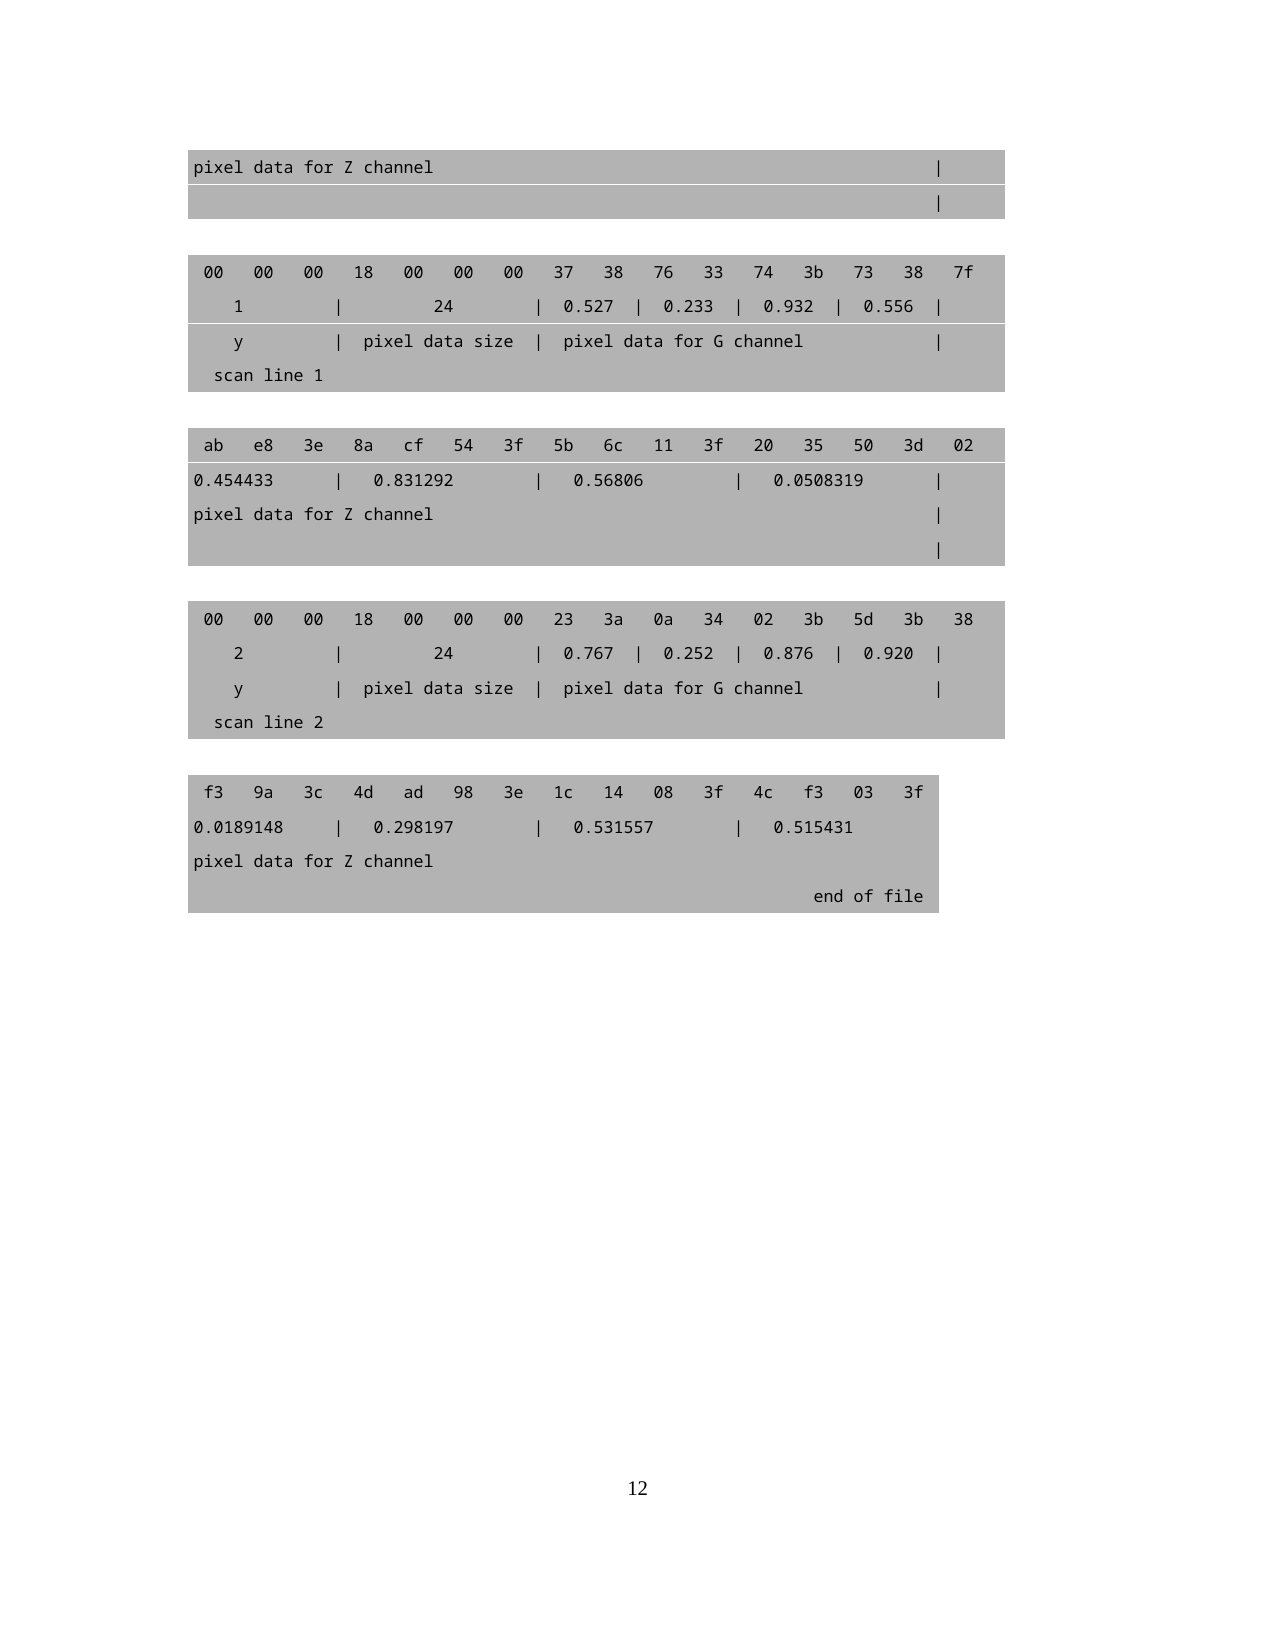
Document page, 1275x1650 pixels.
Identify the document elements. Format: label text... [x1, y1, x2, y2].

table_cell pixel data for Z channel [188, 844, 939, 878]
table_header ab e8 3e 8a cf 54 3f 5b 6c 11 3f 20 35 50 3d 02 [188, 428, 1005, 462]
table_cell | [188, 531, 1005, 566]
table_header f3 9a 3c 4d ad 98 3e 1c 14 08 3f 4c f3 03 3f [188, 775, 939, 809]
table_cell scan line 1 [188, 358, 1005, 392]
table_cell 0.454433 | 0.831292 | 0.56806 | 0.0508319 | [188, 463, 1005, 497]
table_cell 2 | 24 | 0.767 | 0.252 | 0.876 | 0.920 | [188, 636, 1005, 670]
table_cell pixel data for Z channel | [188, 497, 1005, 531]
table_cell y | pixel data size | pixel data for G channel | [188, 670, 1005, 705]
table_header 00 00 00 18 00 00 00 37 38 76 33 74 3b 73 38 7f [188, 255, 1005, 289]
table_cell pixel data for Z channel | [188, 150, 1005, 184]
table_cell end of file [188, 878, 939, 913]
table_cell | [188, 185, 1005, 219]
table_cell y | pixel data size | pixel data for G channel | [188, 324, 1005, 358]
table_header 00 00 00 18 00 00 00 23 3a 0a 34 02 3b 5d 3b 38 [188, 601, 1005, 636]
table_cell scan line 2 [188, 705, 1005, 739]
table_cell 0.0189148 | 0.298197 | 0.531557 | 0.515431 [188, 809, 939, 844]
table_cell 1 | 24 | 0.527 | 0.233 | 0.932 | 0.556 | [188, 289, 1005, 323]
